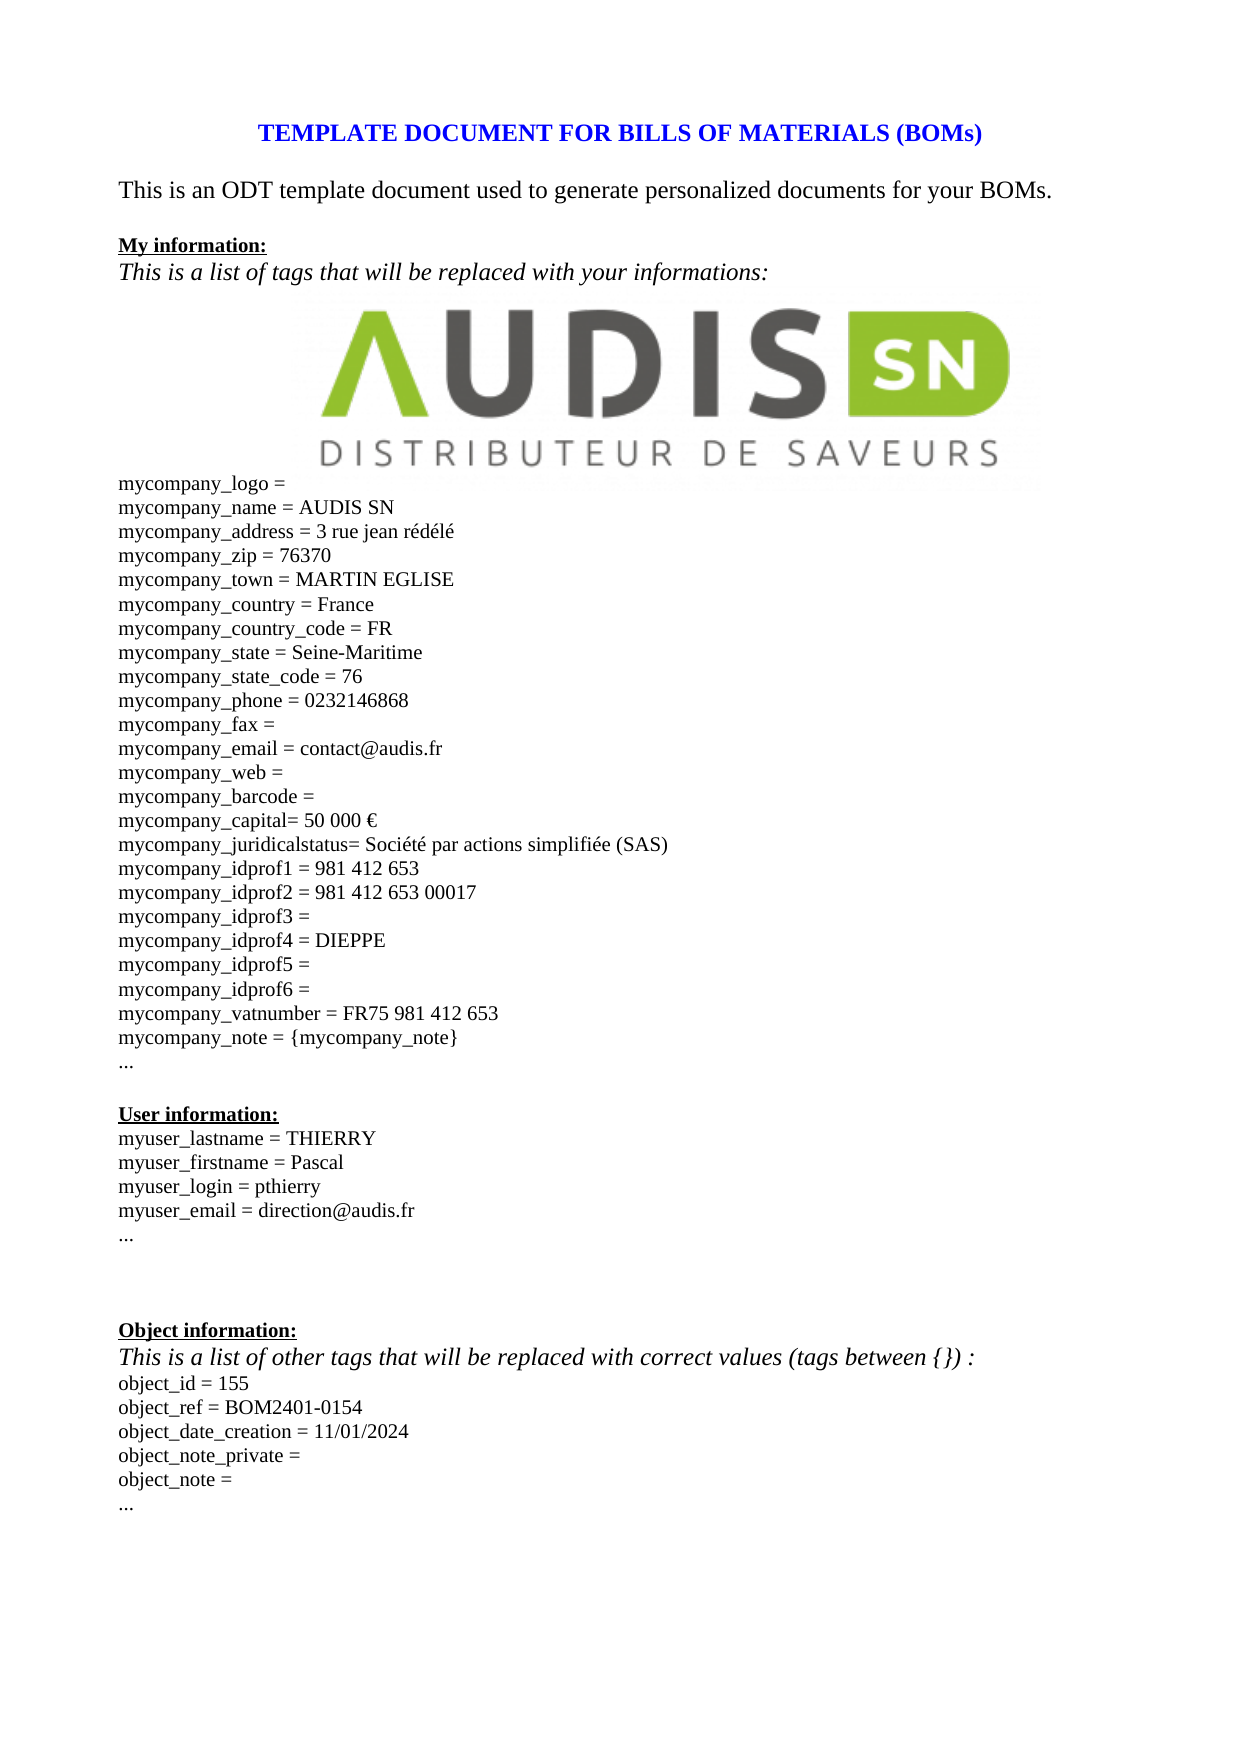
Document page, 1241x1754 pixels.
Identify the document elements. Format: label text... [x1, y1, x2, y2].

text mycompany_fax = [118, 712, 1122, 736]
text TEMPLATE DOCUMENT FOR BILLS OF MATERIALS (BOMs) [118, 118, 1122, 147]
text mycompany_vatnumber = FR75 981 412 653 [118, 1001, 1122, 1024]
text object_ref = BOM2401-0154 [118, 1395, 1122, 1419]
text User information: [118, 1101, 1122, 1126]
text mycompany_town = MARTIN EGLISE [118, 567, 1122, 591]
text mycompany_idprof6 = [118, 976, 1122, 1001]
text mycompany_state_code = 76 [118, 664, 1122, 688]
text mycompany_juridicalstatus= Société par actions simplifiée (SAS) [118, 832, 1122, 856]
text mycompany_idprof1 = 981 412 653 [118, 856, 1122, 880]
text ... [118, 1222, 1122, 1246]
text mycompany_phone = 0232146868 [118, 688, 1122, 712]
text mycompany_address = 3 rue jean rédélé [118, 519, 1122, 543]
text myuser_lastname = THIERRY [118, 1126, 1122, 1149]
text mycompany_capital= 50 000 € [118, 808, 1122, 832]
text Object information: [118, 1318, 1122, 1342]
text object_date_creation = 11/01/2024 [118, 1419, 1122, 1443]
text mycompany_country_code = FR [118, 616, 1122, 639]
text myuser_email = direction@audis.fr [118, 1198, 1122, 1222]
text This is a list of other tags that will be replaced with correct values (tags between {}) : [118, 1342, 1122, 1371]
text mycompany_state = Seine-Maritime [118, 639, 1122, 664]
picture [290, 286, 1041, 491]
text ... [118, 1049, 1122, 1073]
text myuser_login = pthierry [118, 1174, 1122, 1198]
text ... [118, 1491, 1122, 1515]
text This is an ODT template document used to generate personalized documents for your BOMs. [118, 176, 1122, 204]
text object_id = 155 [118, 1371, 1122, 1395]
text object_note = [118, 1467, 1122, 1491]
text mycompany_barcode = [118, 784, 1122, 808]
text mycompany_web = [118, 760, 1122, 784]
text mycompany_email = contact@audis.fr [118, 736, 1122, 760]
text My information: [118, 233, 1122, 257]
text mycompany_zip = 76370 [118, 543, 1122, 567]
text mycompany_idprof5 = [118, 952, 1122, 976]
text myuser_firstname = Pascal [118, 1149, 1122, 1174]
text This is a list of tags that will be replaced with your informations: [118, 257, 1122, 286]
text mycompany_idprof3 = [118, 904, 1122, 928]
text mycompany_note = {mycompany_note} [118, 1024, 1122, 1049]
text mycompany_idprof2 = 981 412 653 00017 [118, 880, 1122, 904]
text mycompany_idprof4 = DIEPPE [118, 928, 1122, 952]
text mycompany_country = France [118, 591, 1122, 616]
text mycompany_name = AUDIS SN [118, 495, 1122, 519]
text object_note_private = [118, 1443, 1122, 1467]
text mycompany_logo = [118, 286, 1122, 495]
